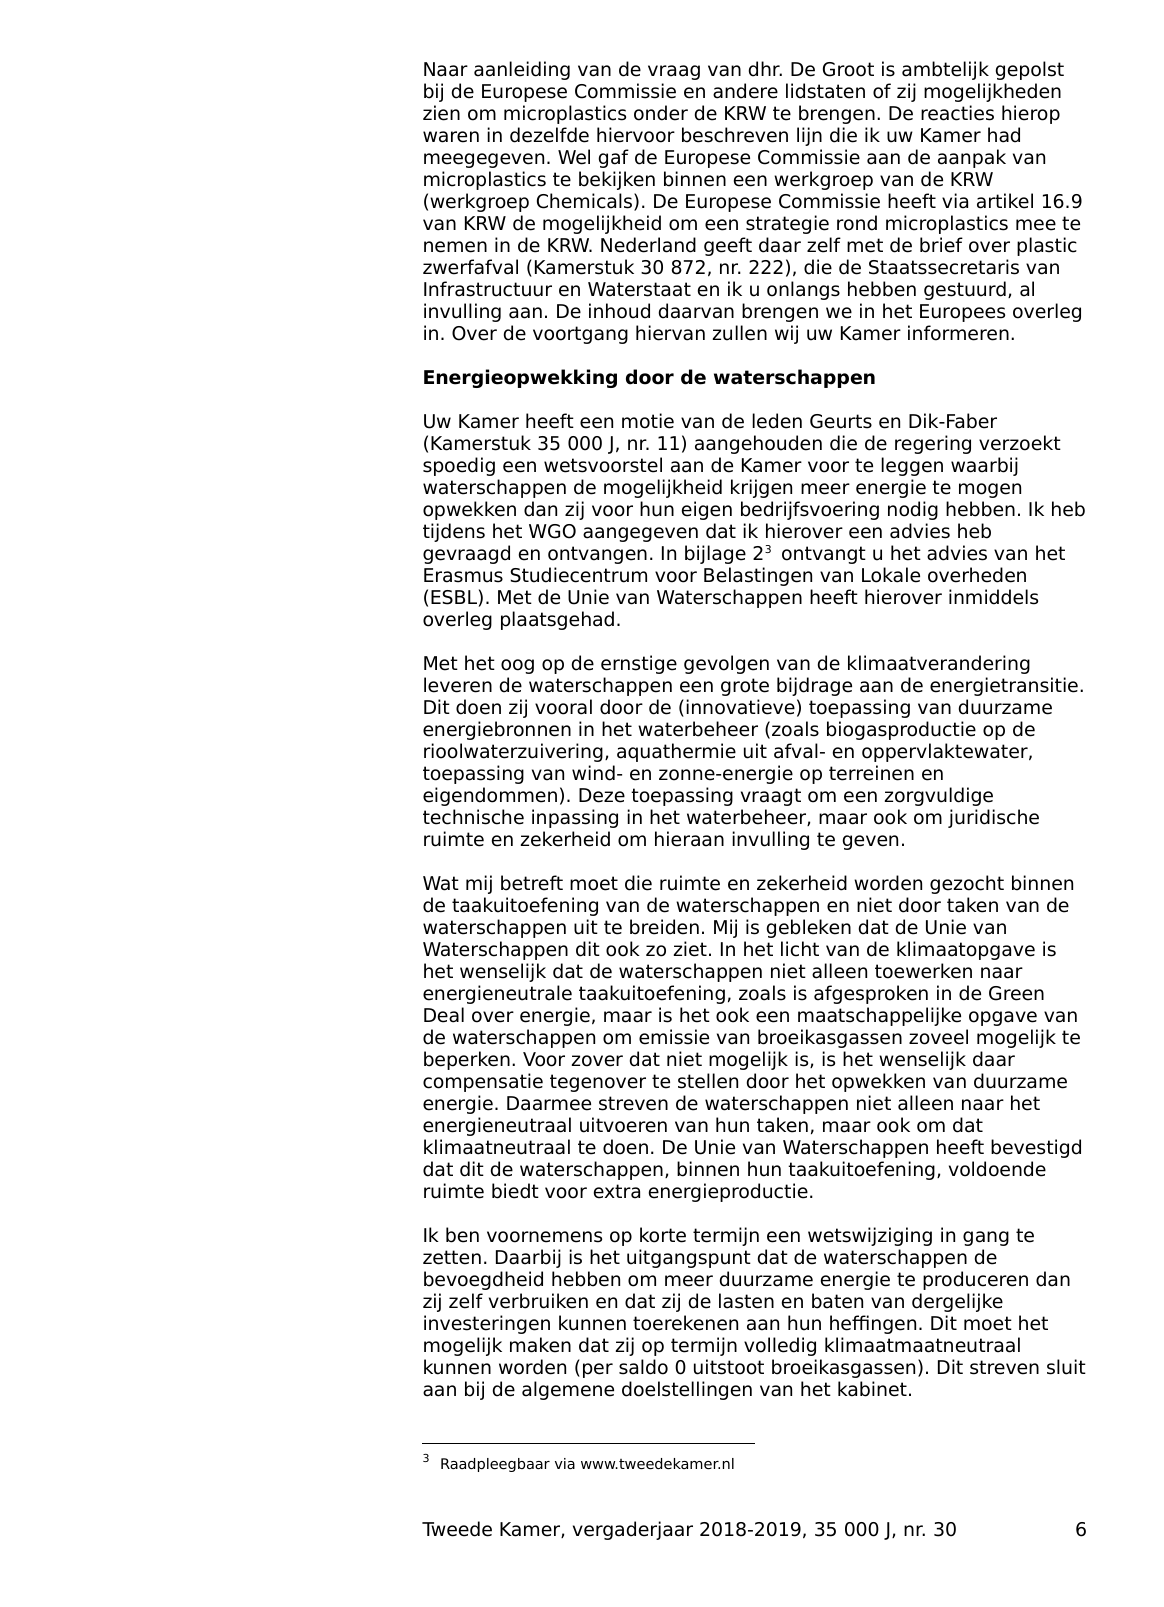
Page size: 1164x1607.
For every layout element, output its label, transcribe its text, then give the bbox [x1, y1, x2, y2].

subtitle Energieopwekking door de waterschappen [422, 367, 1087, 389]
text Naar aanleiding van de vraag van dhr. De Groot is ambtelijk gepolst bij de Europese Commissie en andere lidstaten of zij mogelijkheden zien om microplastics onder de KRW te brengen. De reacties hierop waren in dezelfde hiervoor beschreven lijn die ik uw Kamer had meegegeven. Wel gaf de Europese Commissie aan de aanpak van microplastics te bekijken binnen een werkgroep van de KRW (werkgroep Chemicals). De Europese Commissie heeft via artikel 16.9 van KRW de mogelijkheid om een strategie rond microplastics mee te nemen in de KRW. Nederland geeft daar zelf met de brief over plastic zwerfafval (Kamerstuk 30 872, nr. 222), die de Staatssecretaris van Infrastructuur en Waterstaat en ik u onlangs hebben gestuurd, al invulling aan. De inhoud daarvan brengen we in het Europees overleg in. Over de voortgang hiervan zullen wij uw Kamer informeren. [422, 59, 1087, 345]
text Uw Kamer heeft een motie van de leden Geurts en Dik-Faber (Kamerstuk 35 000 J, nr. 11) aangehouden die de regering verzoekt spoedig een wetsvoorstel aan de Kamer voor te leggen waarbij waterschappen de mogelijkheid krijgen meer energie te mogen opwekken dan zij voor hun eigen bedrijfsvoering nodig hebben. Ik heb tijdens het WGO aangegeven dat ik hierover een advies heb gevraagd en ontvangen. In bijlage 2 ontvangt u het advies van het Erasmus Studiecentrum voor Belastingen van Lokale overheden (ESBL). Met de Unie van Waterschappen heeft hierover inmiddels overleg plaatsgehad. [422, 411, 1087, 631]
text Raadpleegbaar via www.tweedekamer.nl [422, 1452, 1087, 1474]
text Met het oog op de ernstige gevolgen van de klimaatverandering leveren de waterschappen een grote bijdrage aan de energietransitie. Dit doen zij vooral door de (innovatieve) toepassing van duurzame energiebronnen in het waterbeheer (zoals biogasproductie op de rioolwaterzuivering, aquathermie uit afval- en oppervlaktewater, toepassing van wind- en zonne-energie op terreinen en eigendommen). Deze toepassing vraagt om een zorgvuldige technische inpassing in het waterbeheer, maar ook om juridische ruimte en zekerheid om hieraan invulling te geven. [422, 653, 1087, 851]
text Wat mij betreft moet die ruimte en zekerheid worden gezocht binnen de taakuitoefening van de waterschappen en niet door taken van de waterschappen uit te breiden. Mij is gebleken dat de Unie van Waterschappen dit ook zo ziet. In het licht van de klimaatopgave is het wenselijk dat de waterschappen niet alleen toewerken naar energieneutrale taakuitoefening, zoals is afgesproken in de Green Deal over energie, maar is het ook een maatschappelijke opgave van de waterschappen om emissie van broeikasgassen zoveel mogelijk te beperken. Voor zover dat niet mogelijk is, is het wenselijk daar compensatie tegenover te stellen door het opwekken van duurzame energie. Daarmee streven de waterschappen niet alleen naar het energieneutraal uitvoeren van hun taken, maar ook om dat klimaatneutraal te doen. De Unie van Waterschappen heeft bevestigd dat dit de waterschappen, binnen hun taakuitoefening, voldoende ruimte biedt voor extra energieproductie. [422, 873, 1087, 1203]
text Ik ben voornemens op korte termijn een wetswijziging in gang te zetten. Daarbij is het uitgangspunt dat de waterschappen de bevoegdheid hebben om meer duurzame energie te produceren dan zij zelf verbruiken en dat zij de lasten en baten van dergelijke investeringen kunnen toerekenen aan hun heffingen. Dit moet het mogelijk maken dat zij op termijn volledig klimaatmaatneutraal kunnen worden (per saldo 0 uitstoot broeikasgassen). Dit streven sluit aan bij de algemene doelstellingen van het kabinet. [422, 1225, 1087, 1401]
